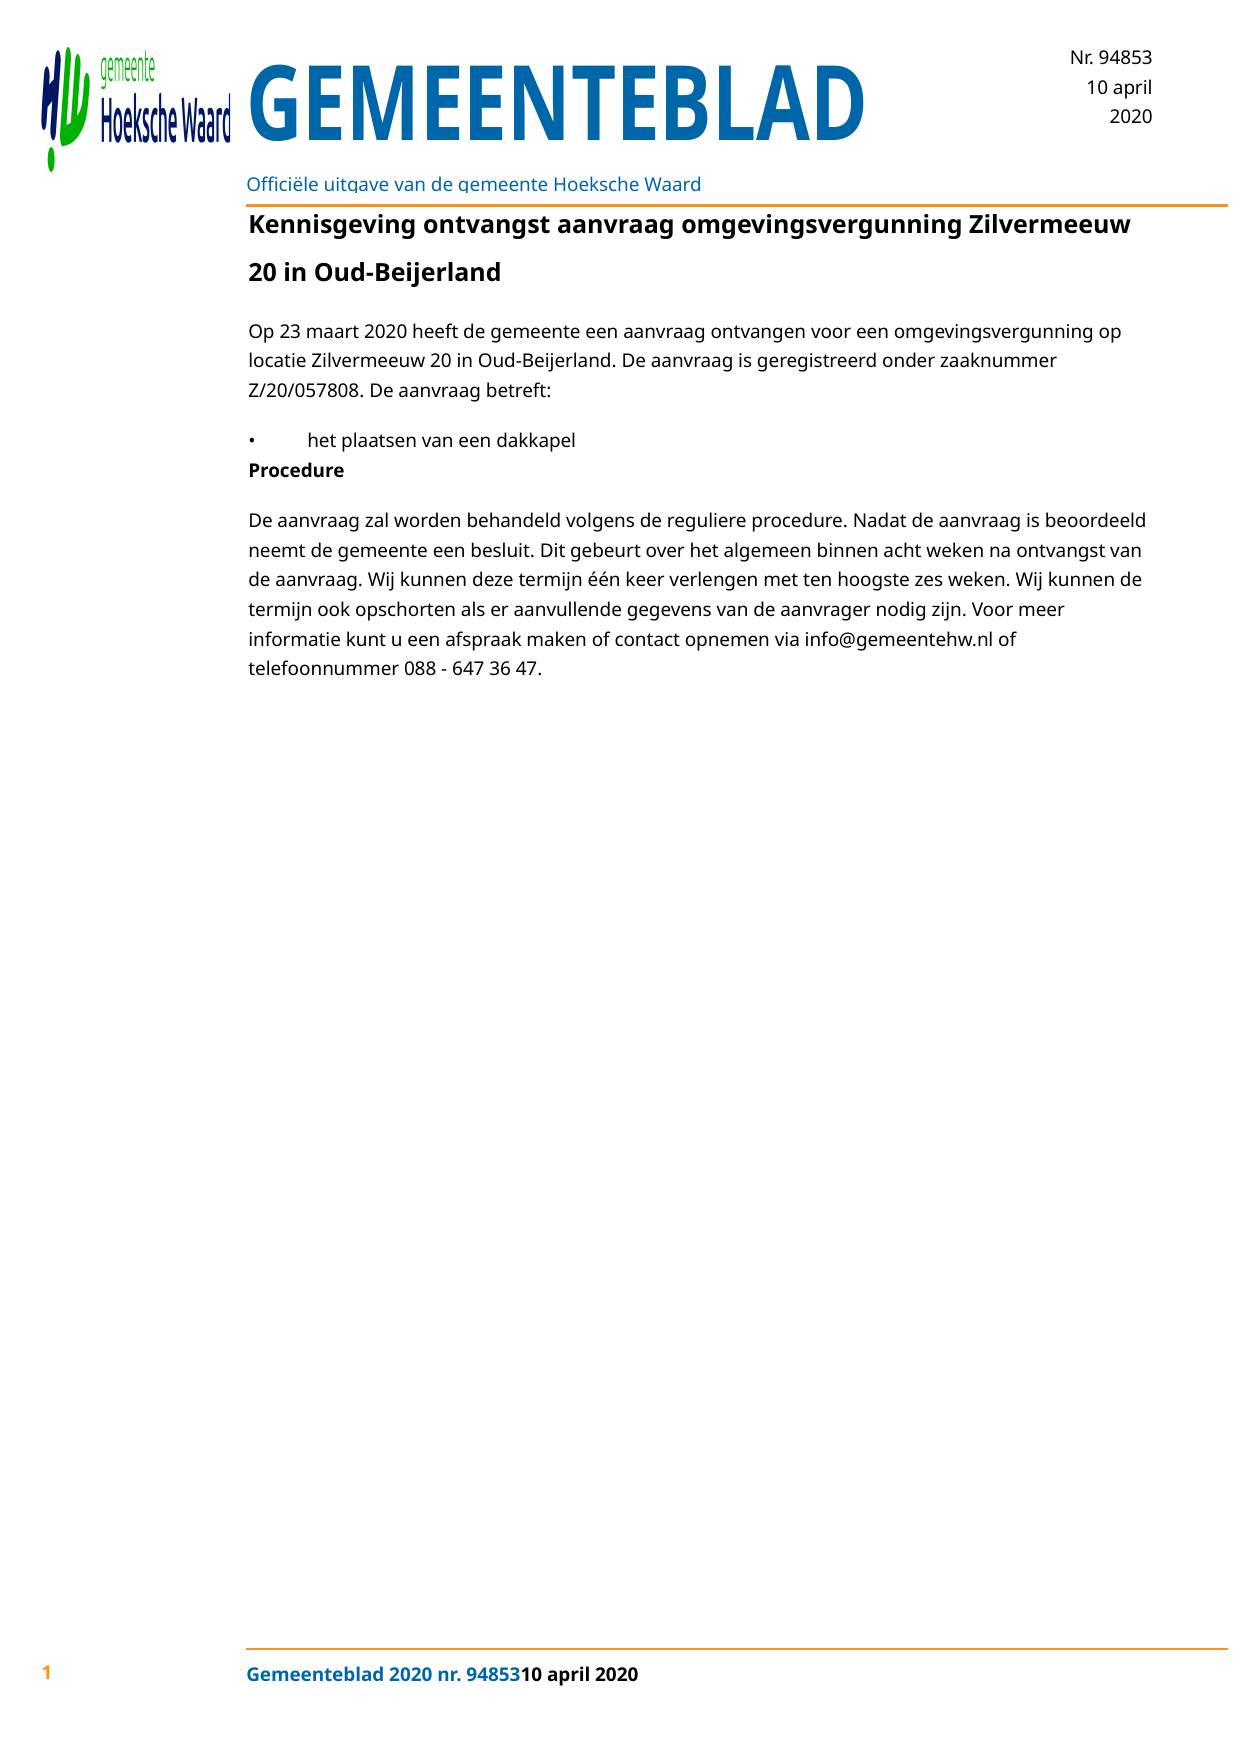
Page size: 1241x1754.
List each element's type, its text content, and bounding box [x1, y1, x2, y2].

text Kennisgeving ontvangst aanvraag omgevingsvergunning Zilvermeeuw 20 in Oud-Beijerland [248, 207, 1152, 288]
text Procedure [248, 457, 1152, 483]
picture [41, 47, 231, 172]
text De aanvraag zal worden behandeld volgens de reguliere procedure. Nadat de aanvraag is beoordeeld neemt de gemeente een besluit. Dit gebeurt over het algemeen binnen acht weken na ontvangst van de aanvraag. Wij kunnen deze termijn één keer verlengen met ten hoogste zes weken. Wij kunnen de termijn ook opschorten als er aanvullende gegevens van de aanvrager nodig zijn. Voor meer informatie kunt u een afspraak maken of contact opnemen via info@gemeentehw.nl of telefoonnummer 088 - 647 36 47. [248, 507, 1152, 681]
list het plaatsen van een dakkapel [248, 427, 1152, 453]
text Op 23 maart 2020 heeft de gemeente een aanvraag ontvangen voor een omgevingsvergunning op locatie Zilvermeeuw 20 in Oud-Beijerland. De aanvraag is geregistreerd onder zaaknummer Z/20/057808. De aanvraag betreft: [248, 318, 1152, 403]
